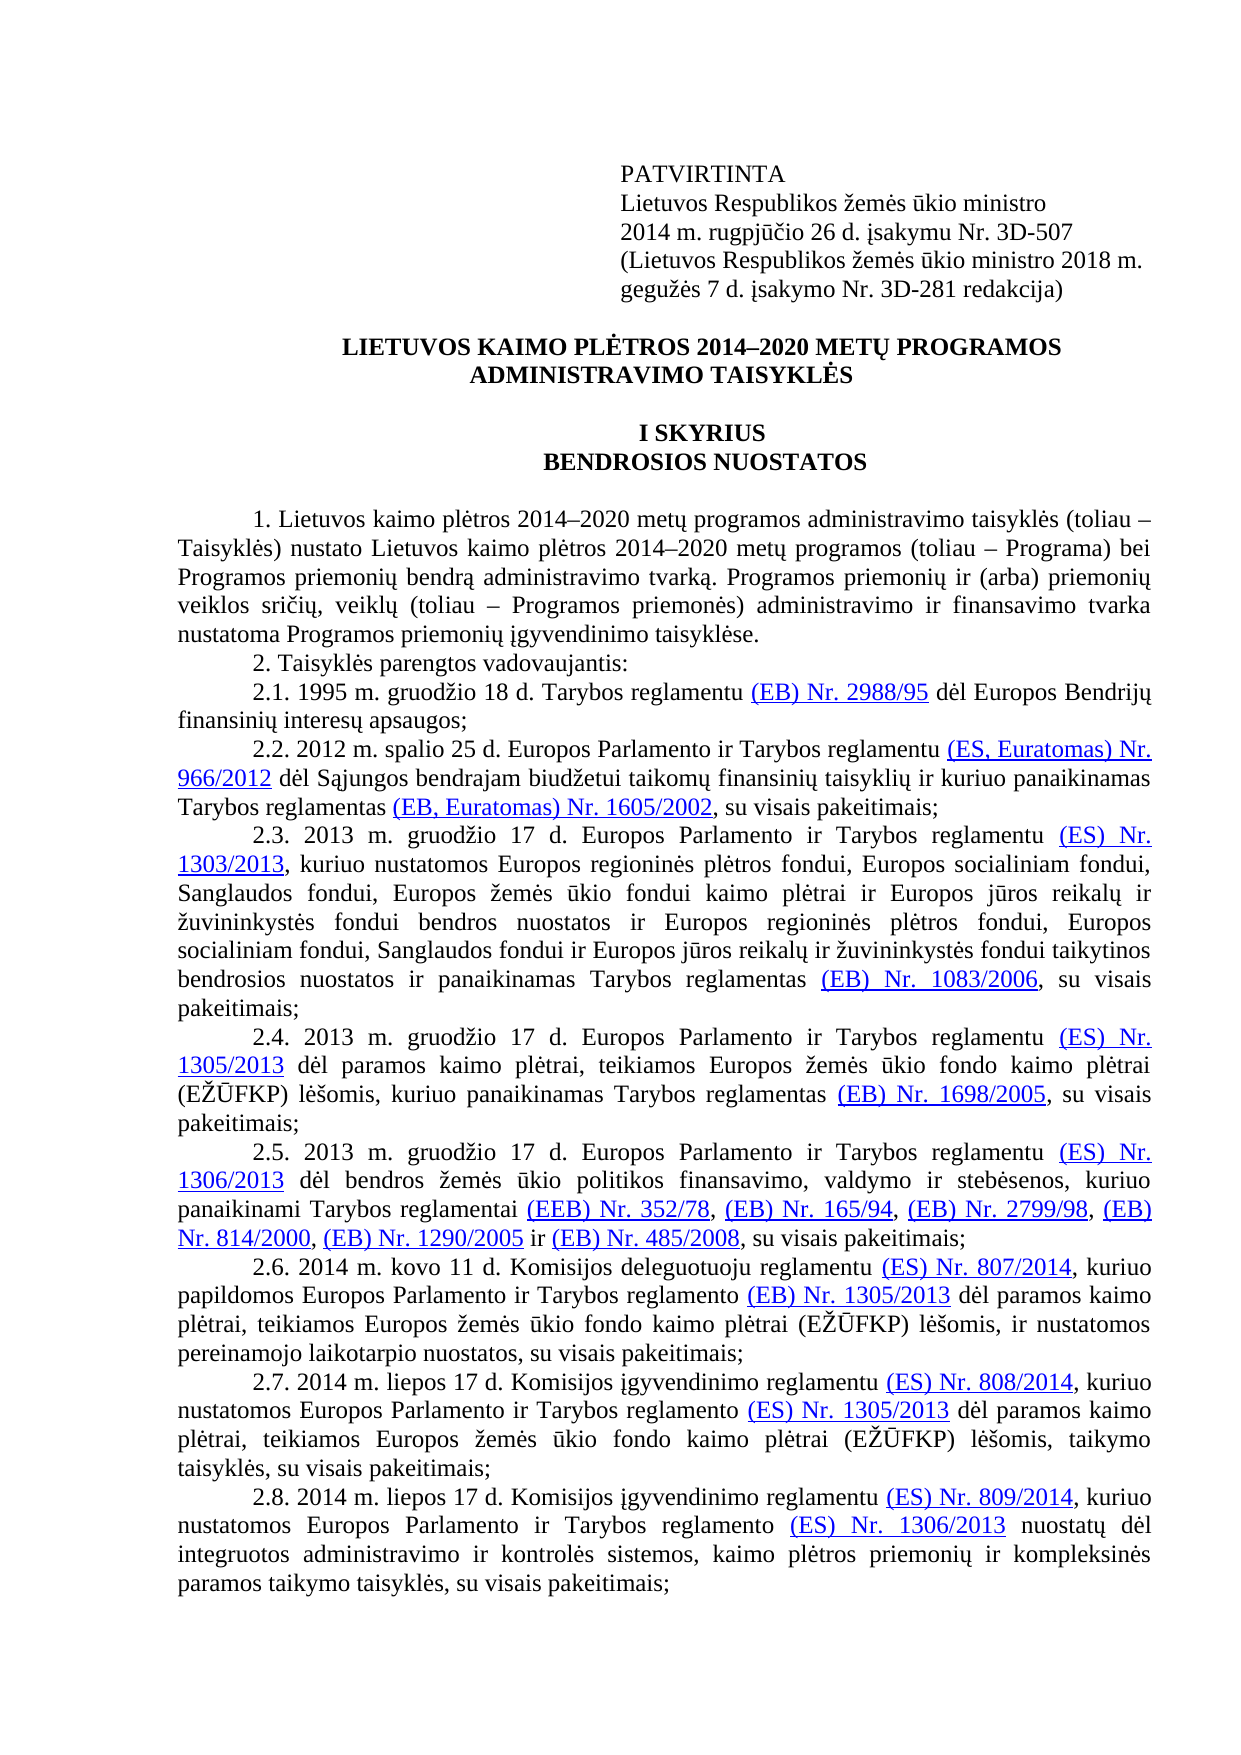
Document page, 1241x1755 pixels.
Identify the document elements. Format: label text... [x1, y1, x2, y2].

text PATVIRTINTA [620, 159, 1152, 188]
text 2.6. 2014 m. kovo 11 d. Komisijos deleguotuoju reglamentu (ES) Nr. 807/2014, kuriuo papildomos Europos Parlamento ir Tarybos reglamento (EB) Nr. 1305/2013 dėl paramos kaimo plėtrai, teikiamos Europos žemės ūkio fondo kaimo plėtrai (EŽŪFKP) lėšomis, ir nustatomos pereinamojo laikotarpio nuostatos, su visais pakeitimais; [177, 1252, 1152, 1367]
text BENDROSIOS NUOSTATOS [177, 447, 1152, 476]
text 2.4. 2013 m. gruodžio 17 d. Europos Parlamento ir Tarybos reglamentu (ES) Nr. 1305/2013 dėl paramos kaimo plėtrai, teikiamos Europos žemės ūkio fondo kaimo plėtrai (EŽŪFKP) lėšomis, kuriuo panaikinamas Tarybos reglamentas (EB) Nr. 1698/2005, su visais pakeitimais; [177, 1022, 1152, 1137]
text Lietuvos Respublikos žemės ūkio ministro [620, 188, 1152, 217]
text 1. Lietuvos kaimo plėtros 2014–2020 metų programos administravimo taisyklės (toliau – Taisyklės) nustato Lietuvos kaimo plėtros 2014–2020 metų programos (toliau – Programa) bei Programos priemonių bendrą administravimo tvarką. Programos priemonių ir (arba) priemonių veiklos sričių, veiklų (toliau – Programos priemonės) administravimo ir finansavimo tvarka nustatoma Programos priemonių įgyvendinimo taisyklėse. [177, 504, 1152, 648]
text LIETUVOS KAIMO PLĖTROS 2014–2020 METŲ PROGRAMOS ADMINISTRAVIMO TAISYKLĖS [177, 332, 1152, 389]
text 2.2. 2012 m. spalio 25 d. Europos Parlamento ir Tarybos reglamentu (ES, Euratomas) Nr. 966/2012 dėl Sąjungos bendrajam biudžetui taikomų finansinių taisyklių ir kuriuo panaikinamas Tarybos reglamentas (EB, Euratomas) Nr. 1605/2002, su visais pakeitimais; [177, 734, 1152, 821]
text (Lietuvos Respublikos žemės ūkio ministro 2018 m. [620, 246, 1152, 274]
text 2.7. 2014 m. liepos 17 d. Komisijos įgyvendinimo reglamentu (ES) Nr. 808/2014, kuriuo nustatomos Europos Parlamento ir Tarybos reglamento (ES) Nr. 1305/2013 dėl paramos kaimo plėtrai, teikiamos Europos žemės ūkio fondo kaimo plėtrai (EŽŪFKP) lėšomis, taikymo taisyklės, su visais pakeitimais; [177, 1367, 1152, 1482]
text 2014 m. rugpjūčio 26 d. įsakymu Nr. 3D-507 [620, 217, 1152, 246]
text gegužės 7 d. įsakymo Nr. 3D-281 redakcija) [620, 274, 1152, 303]
text 2.3. 2013 m. gruodžio 17 d. Europos Parlamento ir Tarybos reglamentu (ES) Nr. 1303/2013, kuriuo nustatomos Europos regioninės plėtros fondui, Europos socialiniam fondui, Sanglaudos fondui, Europos žemės ūkio fondui kaimo plėtrai ir Europos jūros reikalų ir žuvininkystės fondui bendros nuostatos ir Europos regioninės plėtros fondui, Europos socialiniam fondui, Sanglaudos fondui ir Europos jūros reikalų ir žuvininkystės fondui taikytinos bendrosios nuostatos ir panaikinamas Tarybos reglamentas (EB) Nr. 1083/2006, su visais pakeitimais; [177, 821, 1152, 1022]
text 2.8. 2014 m. liepos 17 d. Komisijos įgyvendinimo reglamentu (ES) Nr. 809/2014, kuriuo nustatomos Europos Parlamento ir Tarybos reglamento (ES) Nr. 1306/2013 nuostatų dėl integruotos administravimo ir kontrolės sistemos, kaimo plėtros priemonių ir kompleksinės paramos taikymo taisyklės, su visais pakeitimais; [177, 1482, 1152, 1597]
text I SKYRIUS [177, 418, 1152, 447]
text 2.1. 1995 m. gruodžio 18 d. Tarybos reglamentu (EB) Nr. 2988/95 dėl Europos Bendrijų finansinių interesų apsaugos; [177, 677, 1152, 734]
text 2. Taisyklės parengtos vadovaujantis: [177, 648, 1152, 677]
text 2.5. 2013 m. gruodžio 17 d. Europos Parlamento ir Tarybos reglamentu (ES) Nr. 1306/2013 dėl bendros žemės ūkio politikos finansavimo, valdymo ir stebėsenos, kuriuo panaikinami Tarybos reglamentai (EEB) Nr. 352/78, (EB) Nr. 165/94, (EB) Nr. 2799/98, (EB) Nr. 814/2000, (EB) Nr. 1290/2005 ir (EB) Nr. 485/2008, su visais pakeitimais; [177, 1137, 1152, 1252]
